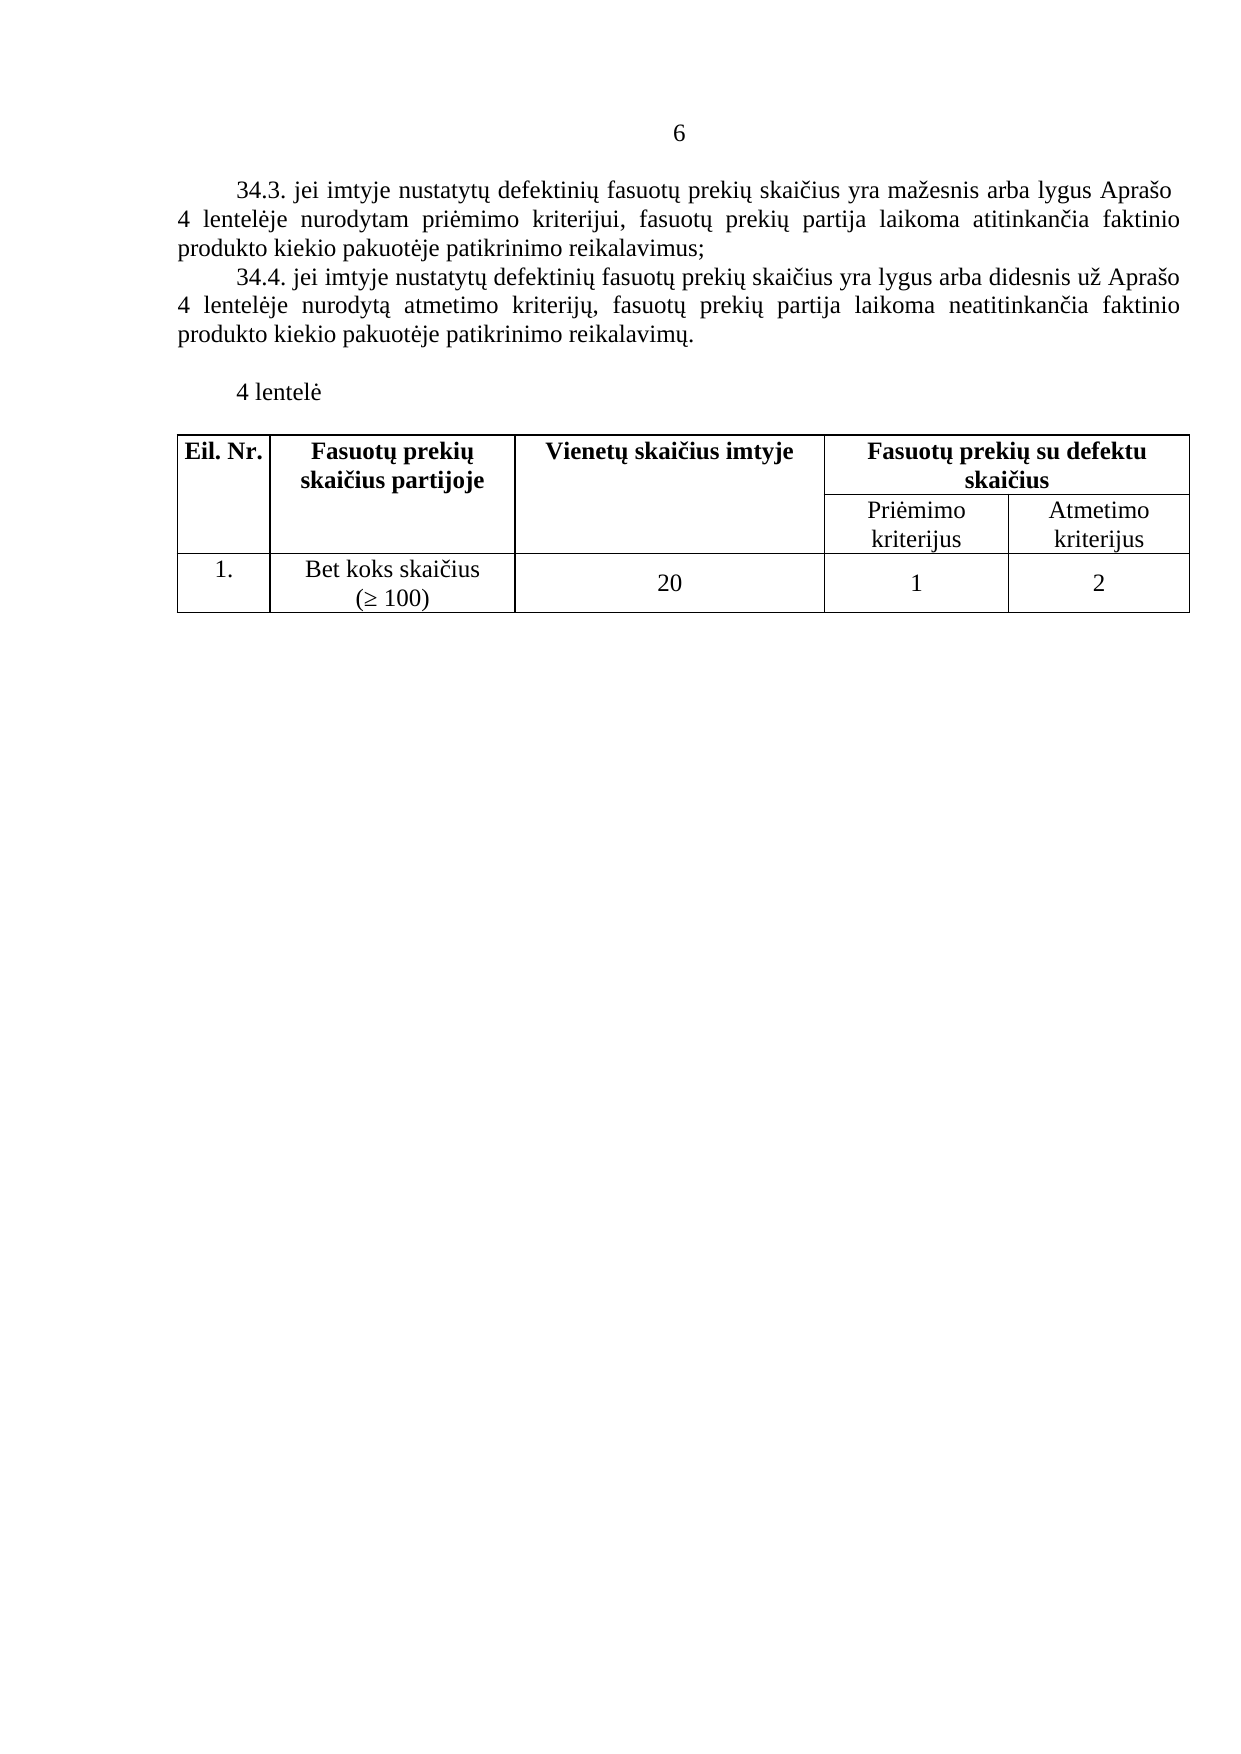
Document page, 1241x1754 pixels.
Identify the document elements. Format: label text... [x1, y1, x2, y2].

text 34.3. jei imtyje nustatytų defektinių fasuotų prekių skaičius yra mažesnis arba lygus Aprašo 4 lentelėje nurodytam priėmimo kriterijui, fasuotų prekių partija laikoma atitinkančia faktinio produkto kiekio pakuotėje patikrinimo reikalavimus; [177, 176, 1181, 262]
table_cell 2 [1009, 554, 1189, 612]
table_cell 1. [178, 554, 269, 612]
table_cell 20 [516, 554, 824, 612]
table_header Fasuotų prekių su defektu skaičius [825, 436, 1189, 493]
table_header Fasuotų prekių skaičius partijoje [271, 436, 514, 552]
table_cell Atmetimo kriterijus [1009, 495, 1189, 552]
text 4 lentelė [177, 377, 1181, 406]
text 34.4. jei imtyje nustatytų defektinių fasuotų prekių skaičius yra lygus arba didesnis už Aprašo 4 lentelėje nurodytą atmetimo kriterijų, fasuotų prekių partija laikoma neatitinkančia faktinio produkto kiekio pakuotėje patikrinimo reikalavimų. [177, 262, 1181, 348]
table_cell 1 [825, 554, 1008, 612]
table_header Vienetų skaičius imtyje [516, 436, 824, 552]
table_header Eil. Nr. [178, 436, 269, 493]
table_cell Bet koks skaičius (≥=> 100) [271, 554, 514, 612]
table_cell [178, 494, 269, 552]
table_cell Priėmimo kriterijus [825, 495, 1008, 552]
